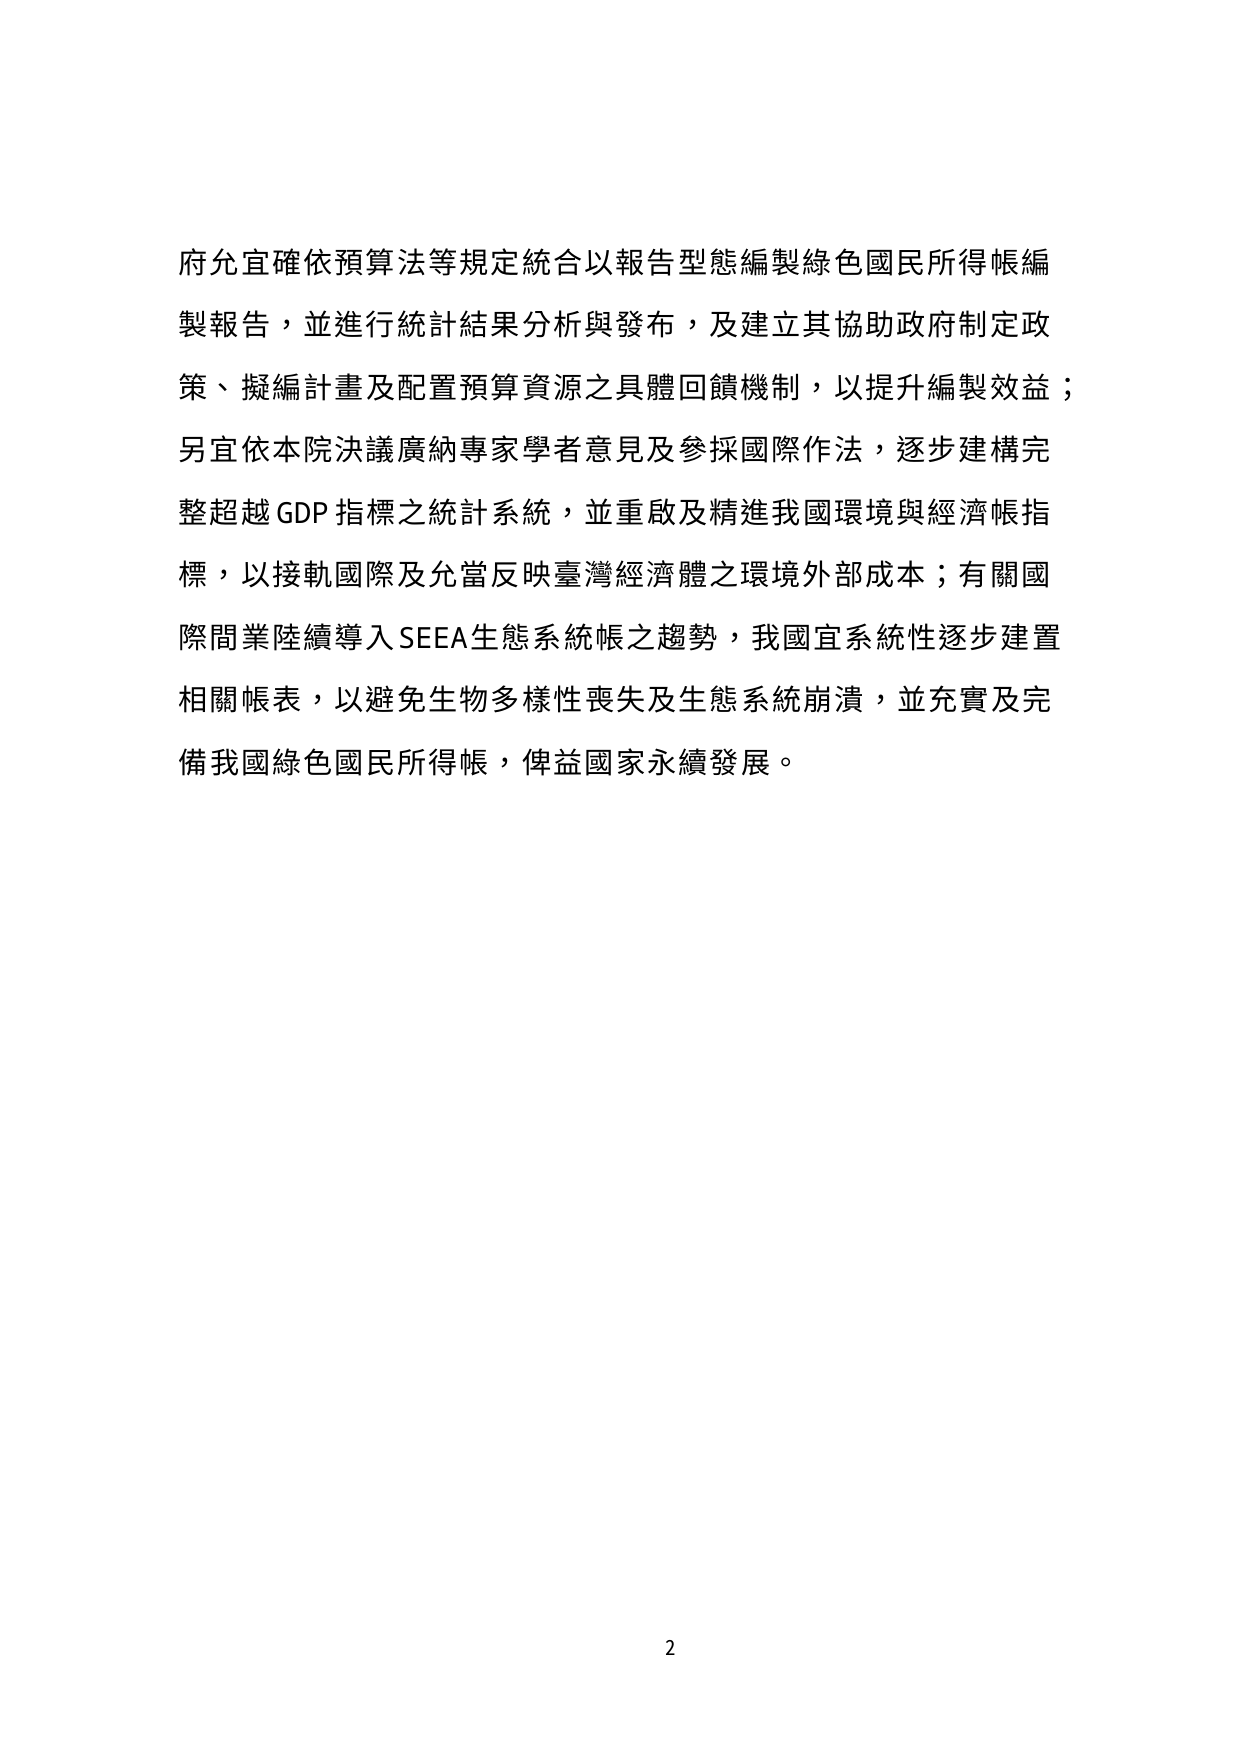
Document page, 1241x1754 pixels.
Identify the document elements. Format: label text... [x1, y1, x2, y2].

text 按全球風險類別中，環境風險係未來2年及10年內之重要隱憂項目，影響我國永續發展甚鉅；且一套完善之綠色國民所得帳，可發揮檢視現況、預警未來及政策回顧等功能，爰謹建議中央政府允宜確依預算法等規定統合以報告型態編製綠色國民所得帳編製報告，並進行統計結果分析與發布，及建立其協助政府制定政策、擬編計畫及配置預算資源之具體回饋機制，以提升編製效益；另宜依本院決議廣納專家學者意見及參採國際作法，逐步建構完整超越GDP指標之統計系統，並重啟及精進我國環境與經濟帳指標，以接軌國際及允當反映臺灣經濟體之環境外部成本；有關國際間業陸續導入SEEA生態系統帳之趨勢，我國宜系統性逐步建置相關帳表，以避免生物多樣性喪失及生態系統崩潰，並充實及完備我國綠色國民所得帳，俾益國家永續發展。 [177, 219, 1063, 781]
